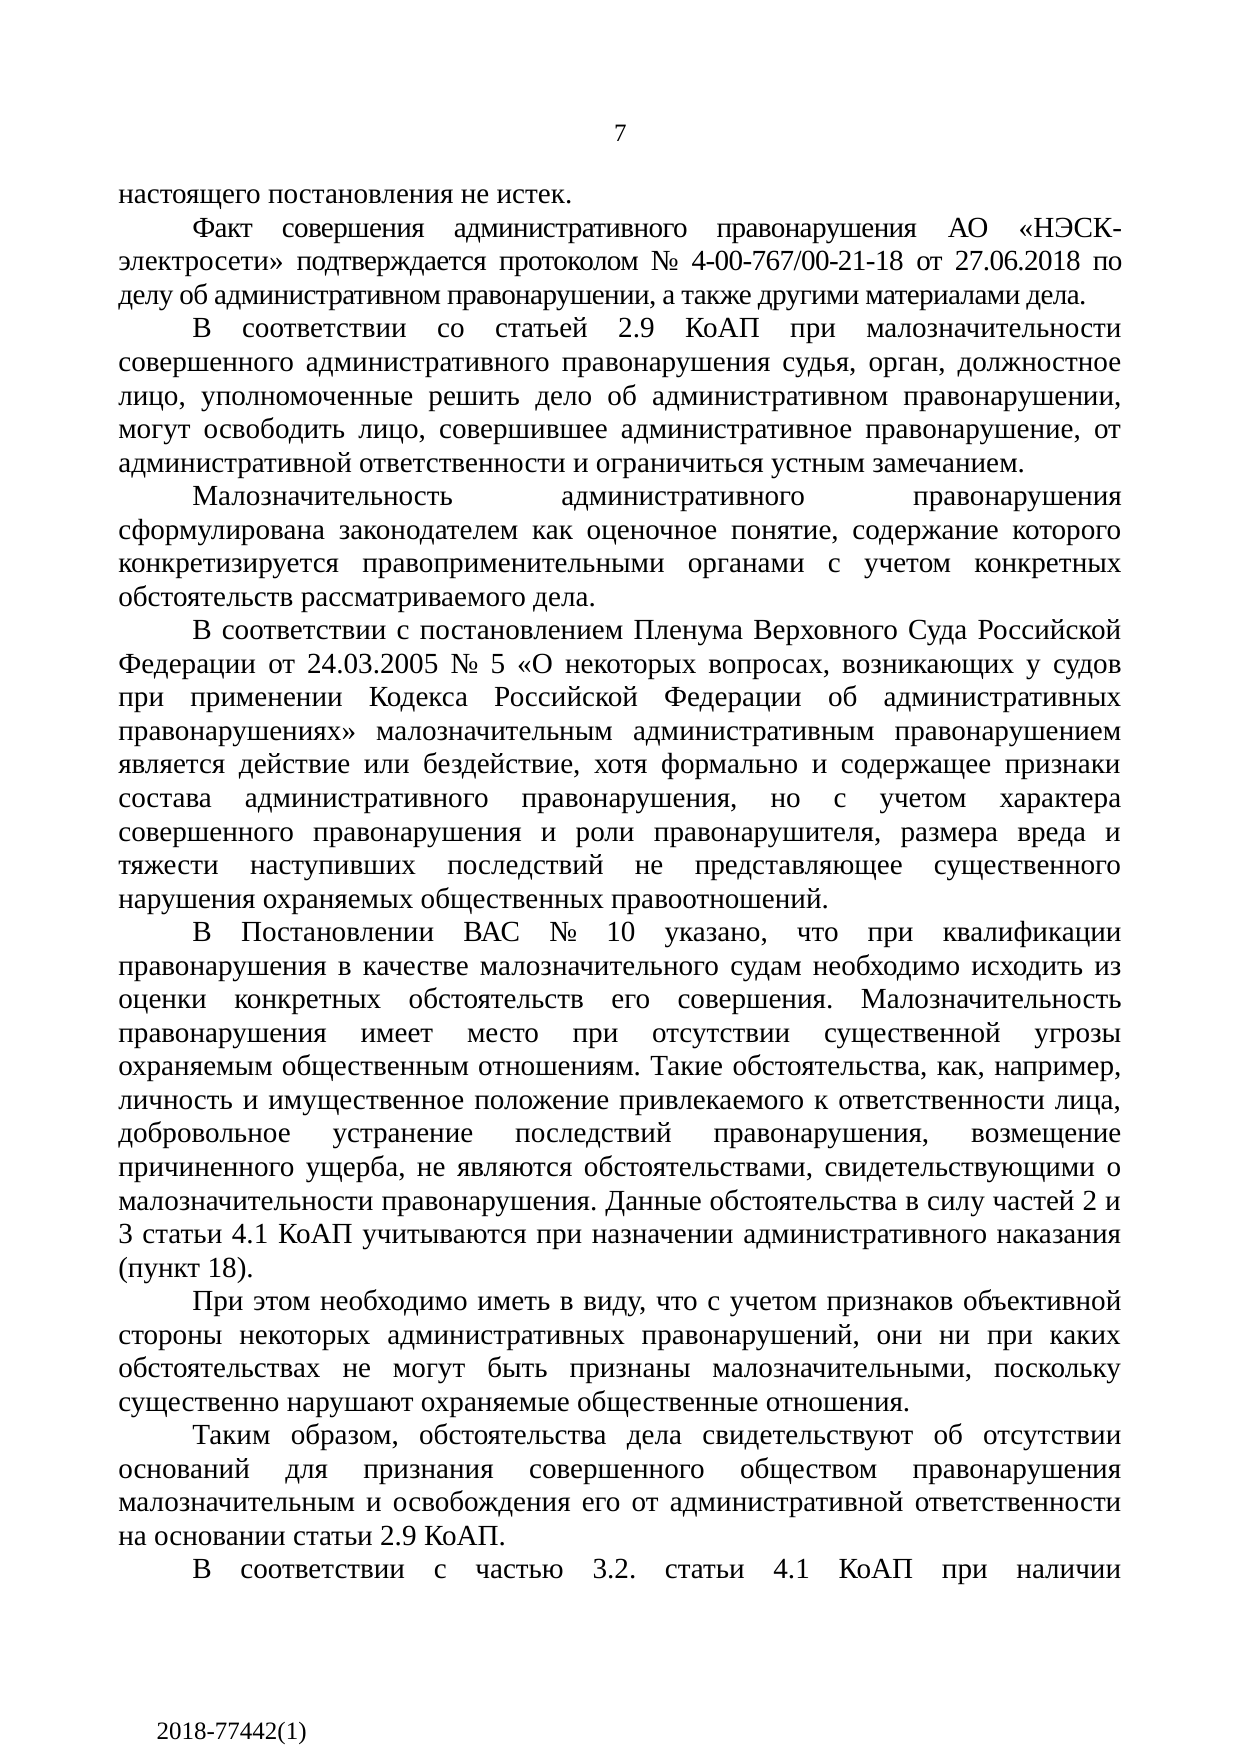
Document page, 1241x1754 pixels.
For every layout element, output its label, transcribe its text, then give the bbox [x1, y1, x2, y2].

text В Постановлении ВАС № 10 указано, что при квалификации правонарушения в качестве малозначительного судам необходимо исходить из оценки конкретных обстоятельств его совершения. Малозначительность правонарушения имеет место при отсутствии существенной угрозы охраняемым общественным отношениям. Такие обстоятельства, как, например, личность и имущественное положение привлекаемого к ответственности лица, добровольное устранение последствий правонарушения, возмещение причиненного ущерба, не являются обстоятельствами, свидетельствующими о малозначительности правонарушения. Данные обстоятельства в силу частей 2 и 3 статьи 4.1 КоАП учитываются при назначении административного наказания (пункт 18). [118, 914, 1122, 1283]
text В соответствии со статьей 2.9 КоАП при малозначительности совершенного административного правонарушения судья, орган, должностное лицо, уполномоченные решить дело об административном правонарушении, могут освободить лицо, совершившее административное правонарушение, от административной ответственности и ограничиться устным замечанием. [118, 311, 1122, 478]
text Таким образом, обстоятельства дела свидетельствуют об отсутствии оснований для признания совершенного обществом правонарушения малозначительным и освобождения его от административной ответственности на основании статьи 2.9 КоАП. [118, 1417, 1122, 1552]
text Факт совершения административного правонарушения АО «НЭСК-электросети» подтверждается протоколом № 4-00-767/00-21-18 от 27.06.2018 по делу об административном правонарушении, а также другими материалами дела. [118, 210, 1122, 311]
text В соответствии с частью 3.2. статьи 4.1 КоАП при наличии [118, 1552, 1122, 1585]
text В соответствии с постановлением Пленума Верховного Суда Российской Федерации от 24.03.2005 № 5 «О некоторых вопросах, возникающих у судов при применении Кодекса Российской Федерации об административных правонарушениях» малозначительным административным правонарушением является действие или бездействие, хотя формально и содержащее признаки состава административного правонарушения, но с учетом характера совершенного правонарушения и роли правонарушителя, размера вреда и тяжести наступивших последствий не представляющее существенного нарушения охраняемых общественных правоотношений. [118, 612, 1122, 914]
text настоящего постановления не истек. [118, 176, 1122, 210]
text Малозначительность административного правонарушения сформулирована законодателем как оценочное понятие, содержание которого конкретизируется правоприменительными органами с учетом конкретных обстоятельств рассматриваемого дела. [118, 478, 1122, 612]
text При этом необходимо иметь в виду, что с учетом признаков объективной стороны некоторых административных правонарушений, они ни при каких обстоятельствах не могут быть признаны малозначительными, поскольку существенно нарушают охраняемые общественные отношения. [118, 1283, 1122, 1417]
